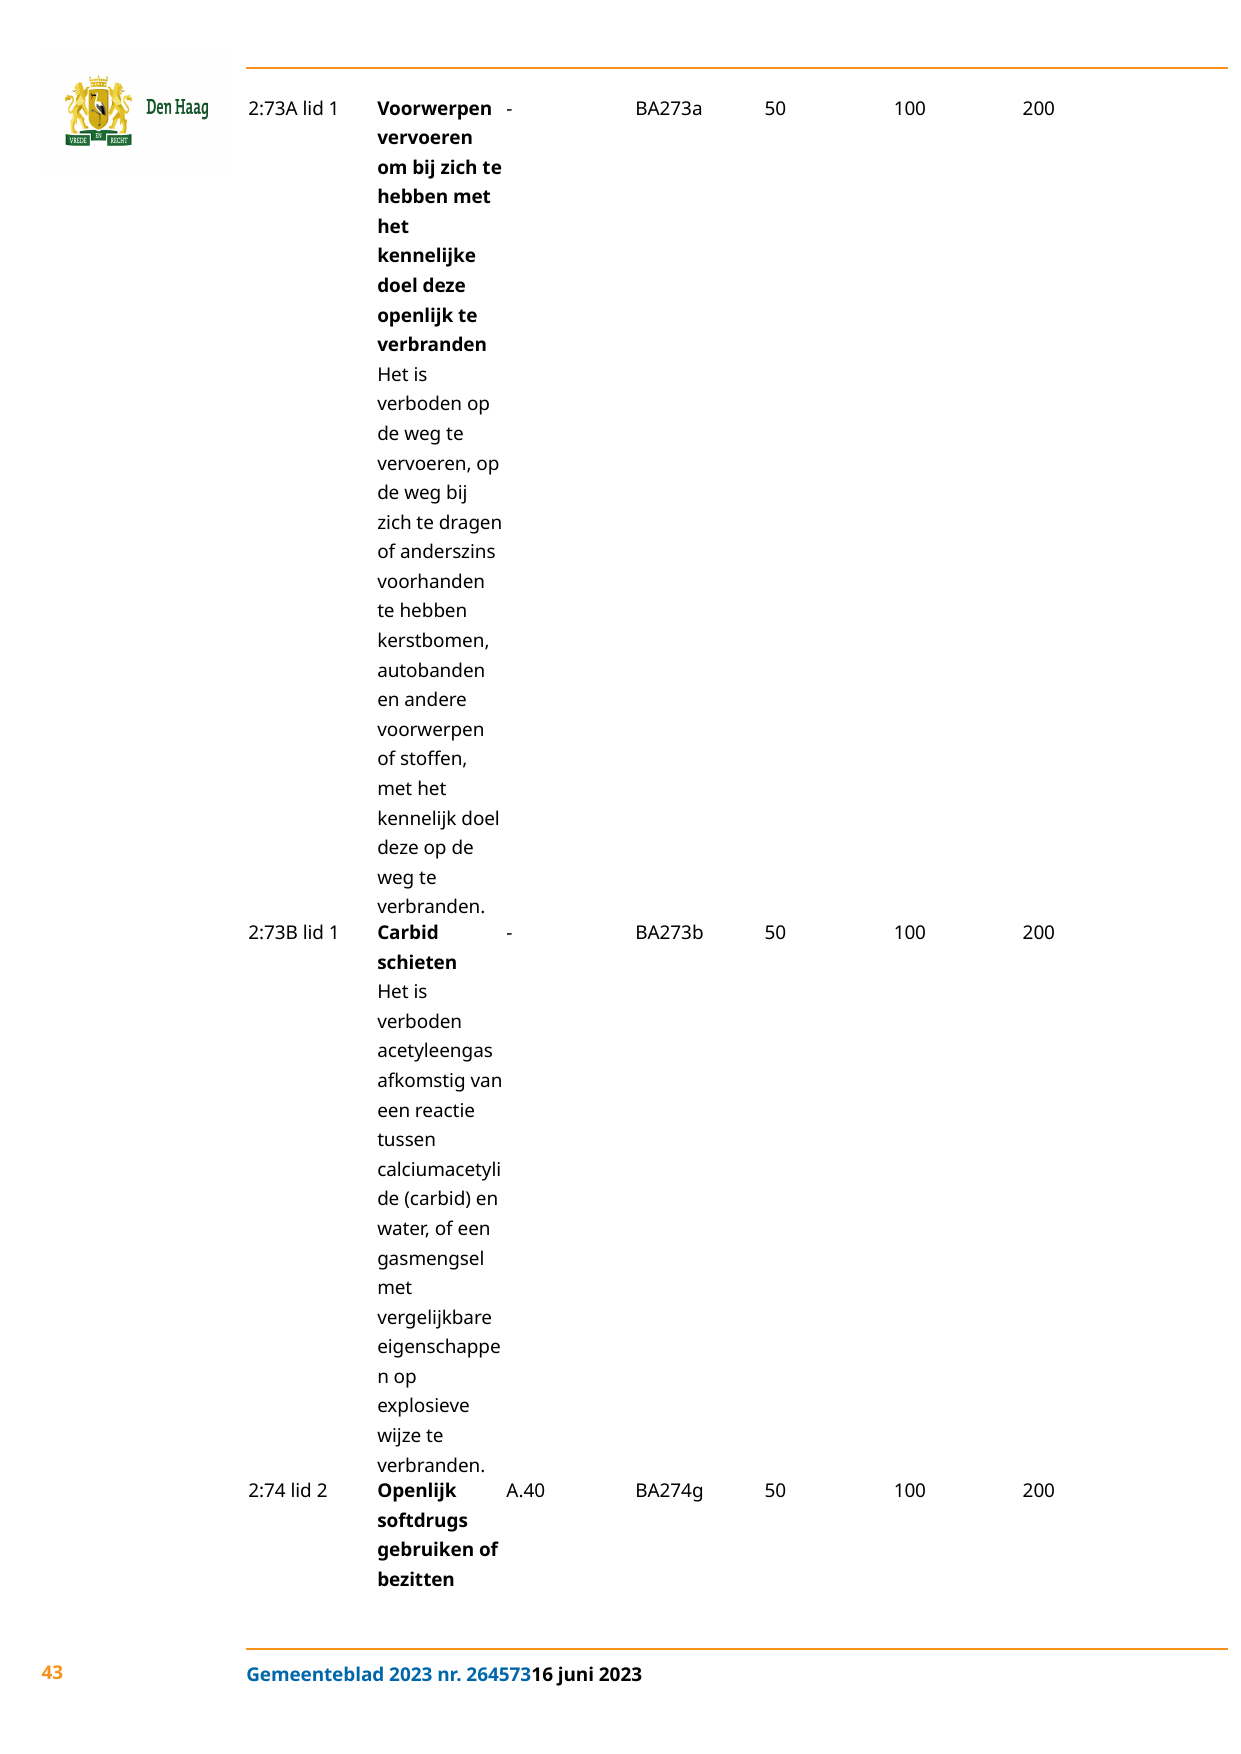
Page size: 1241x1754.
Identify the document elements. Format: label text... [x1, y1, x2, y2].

table_cell A.40 [506, 1478, 635, 1592]
table_cell 100 [894, 95, 1022, 919]
table_cell Voorwerpen vervoeren om bij zich te hebben met het kennelijke doel deze openlijk te verbranden Het is verboden op de weg te vervoeren, op de weg bij zich te dragen of anderszins voorhanden te hebben kerstbomen, autobanden en andere voorwerpen of stoffen, met het kennelijk doel deze op de weg te verbranden. [377, 95, 506, 919]
table_cell 2:73B lid 1 [248, 919, 377, 1477]
table_cell 100 [894, 919, 1022, 1477]
table_cell - [506, 919, 635, 1477]
table_cell BA274g [635, 1478, 764, 1592]
table_cell 50 [764, 1478, 893, 1592]
table_cell 50 [764, 919, 893, 1477]
picture [41, 47, 231, 172]
table_cell 200 [1023, 919, 1152, 1477]
table_cell 2:73A lid 1 [248, 95, 377, 919]
table_cell BA273b [635, 919, 764, 1477]
table_cell 2:74 lid 2 [248, 1478, 377, 1592]
table_cell 50 [764, 95, 893, 919]
table_cell - [506, 95, 635, 919]
table_cell 100 [894, 1478, 1022, 1592]
table_cell Openlijk softdrugs gebruiken of bezitten [377, 1478, 506, 1592]
table_cell Carbid schieten Het is verboden acetyleengas afkomstig van een reactie tussen calciumacetylide (carbid) en water, of een gasmengsel met vergelijkbare eigenschappen op explosieve wijze te verbranden. [377, 919, 506, 1477]
table_cell 200 [1023, 1478, 1152, 1592]
table_cell 200 [1023, 95, 1152, 919]
table_cell BA273a [635, 95, 764, 919]
